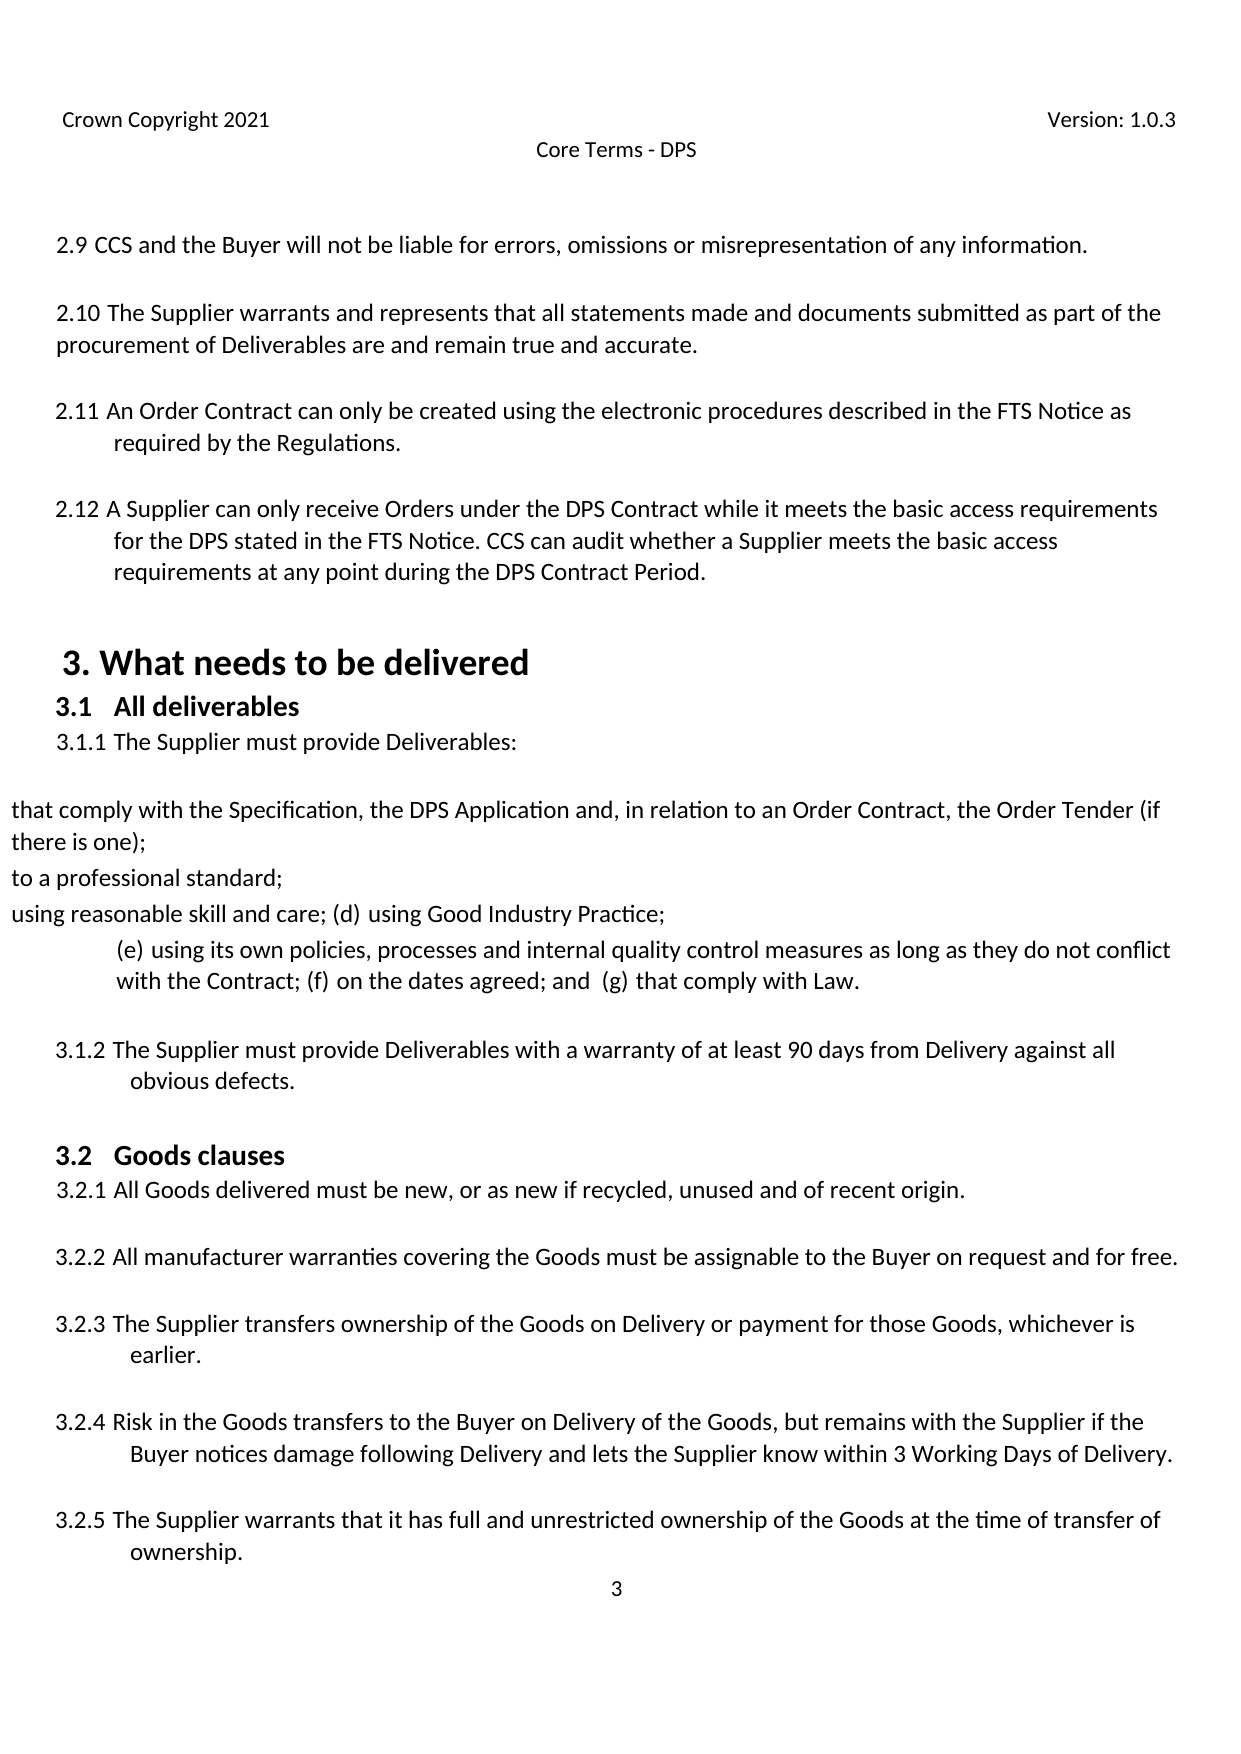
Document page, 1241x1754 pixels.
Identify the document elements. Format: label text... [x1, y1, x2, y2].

text 3.2.1 All Goods delivered must be new, or as new if recycled, unused and of recent origin. [56, 1175, 1180, 1205]
list to a professional standard; [0, 862, 1180, 893]
text 2.9 CCS and the Buyer will not be liable for errors, omissions or misrepresentation of any information. [56, 229, 1180, 259]
subtitle What needs to be delivered [62, 639, 1181, 685]
text 2.10 The Supplier warrants and represents that all statements made and documents submitted as part of the procurement of Deliverables are and remain true and accurate. [56, 297, 1180, 359]
text (e) using its own policies, processes and internal quality control measures as long as they do not conflict with the Contract; (f) on the dates agreed; and (g) that comply with Law. [116, 934, 1180, 996]
text 3.1.2 The Supplier must provide Deliverables with a warranty of at least 90 days from Delivery against all obvious defects. [55, 1034, 1180, 1096]
text 2.11 An Order Contract can only be created using the electronic procedures described in the FTS Notice as required by the Regulations. [55, 395, 1180, 457]
text 3.2.3 The Supplier transfers ownership of the Goods on Delivery or payment for those Goods, whichever is earlier. [55, 1308, 1180, 1370]
list that comply with the Specification, the DPS Application and, in relation to an Order Contract, the Order Tender (if there is one); [0, 795, 1180, 857]
list using reasonable skill and care; (d) using Good Industry Practice; [0, 898, 1180, 929]
subtitle All deliverables [55, 688, 1181, 723]
text 3.2.2 All manufacturer warranties covering the Goods must be assignable to the Buyer on request and for free. [55, 1241, 1180, 1272]
text 3.2.5 The Supplier warrants that it has full and unrestricted ownership of the Goods at the time of transfer of ownership. [55, 1504, 1180, 1566]
text 3.2.4 Risk in the Goods transfers to the Buyer on Delivery of the Goods, but remains with the Supplier if the Buyer notices damage following Delivery and lets the Supplier know within 3 Working Days of Delivery. [55, 1406, 1180, 1468]
text 2.12 A Supplier can only receive Orders under the DPS Contract while it meets the basic access requirements for the DPS stated in the FTS Notice. CCS can audit whether a Supplier meets the basic access requirements at any point during the DPS Contract Period. [55, 493, 1180, 587]
subtitle Goods clauses [55, 1137, 1181, 1172]
text 3.1.1 The Supplier must provide Deliverables: [56, 726, 1180, 756]
